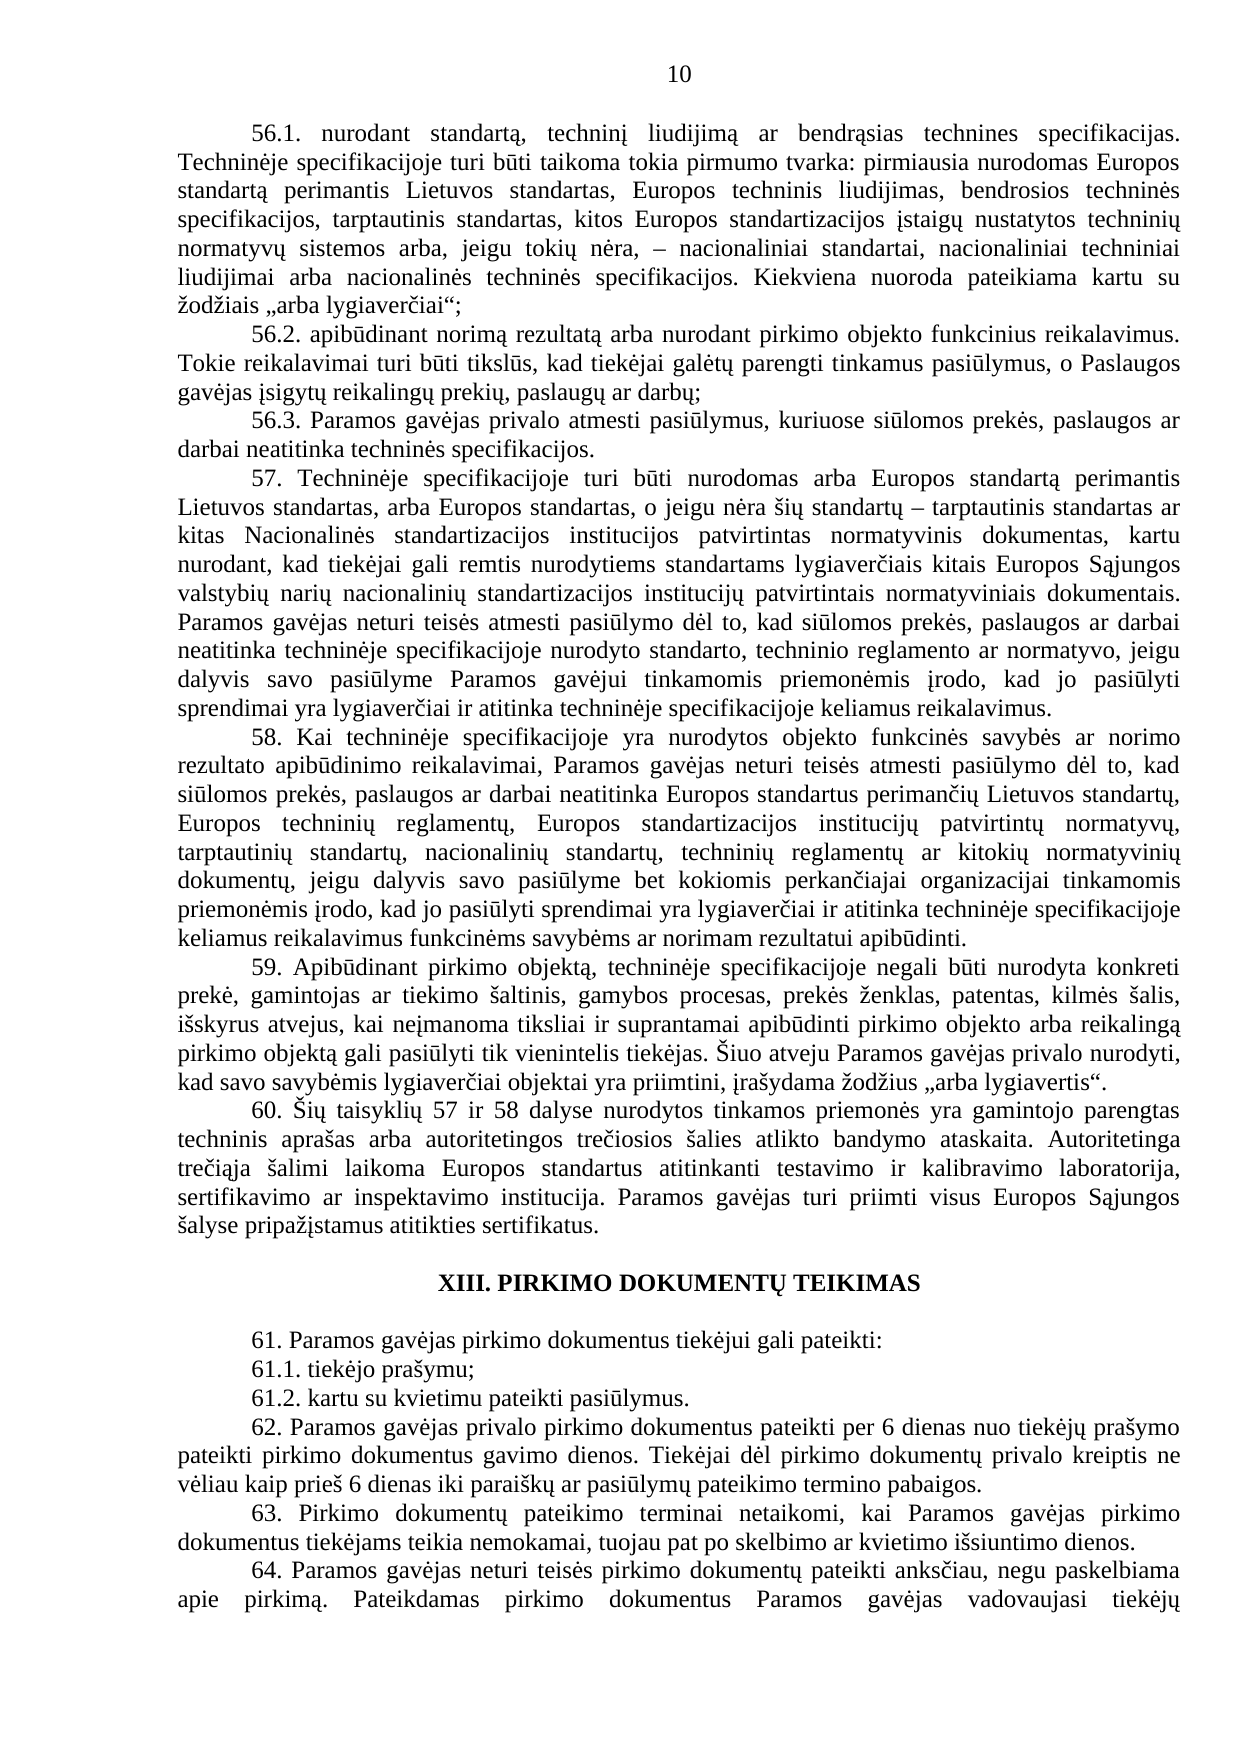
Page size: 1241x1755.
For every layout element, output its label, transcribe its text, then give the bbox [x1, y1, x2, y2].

text 57. Techninėje specifikacijoje turi būti nurodomas arba Europos standartą perimantis Lietuvos standartas, arba Europos standartas, o jeigu nėra šių standartų – tarptautinis standartas ar kitas Nacionalinės standartizacijos institucijos patvirtintas normatyvinis dokumentas, kartu nurodant, kad tiekėjai gali remtis nurodytiems standartams lygiaverčiais kitais Europos Sąjungos valstybių narių nacionalinių standartizacijos institucijų patvirtintais normatyviniais dokumentais. Paramos gavėjas neturi teisės atmesti pasiūlymo dėl to, kad siūlomos prekės, paslaugos ar darbai neatitinka techninėje specifikacijoje nurodyto standarto, techninio reglamento ar normatyvo, jeigu dalyvis savo pasiūlyme Paramos gavėjui tinkamomis priemonėmis įrodo, kad jo pasiūlyti sprendimai yra lygiaverčiai ir atitinka techninėje specifikacijoje keliamus reikalavimus. [177, 463, 1181, 722]
text 61.1. tiekėjo prašymu; [177, 1354, 1181, 1383]
text 61.2. kartu su kvietimu pateikti pasiūlymus. [177, 1383, 1181, 1412]
text 59. Apibūdinant pirkimo objektą, techninėje specifikacijoje negali būti nurodyta konkreti prekė, gamintojas ar tiekimo šaltinis, gamybos procesas, prekės ženklas, patentas, kilmės šalis, išskyrus atvejus, kai neįmanoma tiksliai ir suprantamai apibūdinti pirkimo objekto arba reikalingą pirkimo objektą gali pasiūlyti tik vienintelis tiekėjas. Šiuo atveju Paramos gavėjas privalo nurodyti, kad savo savybėmis lygiaverčiai objektai yra priimtini, įrašydama žodžius „arba lygiavertis“. [177, 952, 1181, 1096]
text 56.2. apibūdinant norimą rezultatą arba nurodant pirkimo objekto funkcinius reikalavimus. Tokie reikalavimai turi būti tikslūs, kad tiekėjai galėtų parengti tinkamus pasiūlymus, o Paslaugos gavėjas įsigytų reikalingų prekių, paslaugų ar darbų; [177, 319, 1181, 406]
text 63. Pirkimo dokumentų pateikimo terminai netaikomi, kai Paramos gavėjas pirkimo dokumentus tiekėjams teikia nemokamai, tuojau pat po skelbimo ar kvietimo išsiuntimo dienos. [177, 1498, 1181, 1556]
text 58. Kai techninėje specifikacijoje yra nurodytos objekto funkcinės savybės ar norimo rezultato apibūdinimo reikalavimai, Paramos gavėjas neturi teisės atmesti pasiūlymo dėl to, kad siūlomos prekės, paslaugos ar darbai neatitinka Europos standartus perimančių Lietuvos standartų, Europos techninių reglamentų, Europos standartizacijos institucijų patvirtintų normatyvų, tarptautinių standartų, nacionalinių standartų, techninių reglamentų ar kitokių normatyvinių dokumentų, jeigu dalyvis savo pasiūlyme bet kokiomis perkančiajai organizacijai tinkamomis priemonėmis įrodo, kad jo pasiūlyti sprendimai yra lygiaverčiai ir atitinka techninėje specifikacijoje keliamus reikalavimus funkcinėms savybėms ar norimam rezultatui apibūdinti. [177, 722, 1181, 952]
text 56.1. nurodant standartą, techninį liudijimą ar bendrąsias technines specifikacijas. Techninėje specifikacijoje turi būti taikoma tokia pirmumo tvarka: pirmiausia nurodomas Europos standartą perimantis Lietuvos standartas, Europos techninis liudijimas, bendrosios techninės specifikacijos, tarptautinis standartas, kitos Europos standartizacijos įstaigų nustatytos techninių normatyvų sistemos arba, jeigu tokių nėra, – nacionaliniai standartai, nacionaliniai techniniai liudijimai arba nacionalinės techninės specifikacijos. Kiekviena nuoroda pateikiama kartu su žodžiais „arba lygiaverčiai“; [177, 118, 1181, 319]
text 64. Paramos gavėjas neturi teisės pirkimo dokumentų pateikti anksčiau, negu paskelbiama apie pirkimą. Pateikdamas pirkimo dokumentus Paramos gavėjas vadovaujasi tiekėjų [177, 1556, 1181, 1613]
text 56.3. Paramos gavėjas privalo atmesti pasiūlymus, kuriuose siūlomos prekės, paslaugos ar darbai neatitinka techninės specifikacijos. [177, 406, 1181, 463]
text XIII. PIRKIMO DOKUMENTŲ TEIKIMAS [177, 1268, 1181, 1297]
text 60. Šių taisyklių 57 ir 58 dalyse nurodytos tinkamos priemonės yra gamintojo parengtas techninis aprašas arba autoritetingos trečiosios šalies atlikto bandymo ataskaita. Autoritetinga trečiąja šalimi laikoma Europos standartus atitinkanti testavimo ir kalibravimo laboratorija, sertifikavimo ar inspektavimo institucija. Paramos gavėjas turi priimti visus Europos Sąjungos šalyse pripažįstamus atitikties sertifikatus. [177, 1096, 1181, 1239]
text 62. Paramos gavėjas privalo pirkimo dokumentus pateikti per 6 dienas nuo tiekėjų prašymo pateikti pirkimo dokumentus gavimo dienos. Tiekėjai dėl pirkimo dokumentų privalo kreiptis ne vėliau kaip prieš 6 dienas iki paraiškų ar pasiūlymų pateikimo termino pabaigos. [177, 1412, 1181, 1498]
text 61. Paramos gavėjas pirkimo dokumentus tiekėjui gali pateikti: [177, 1326, 1181, 1354]
